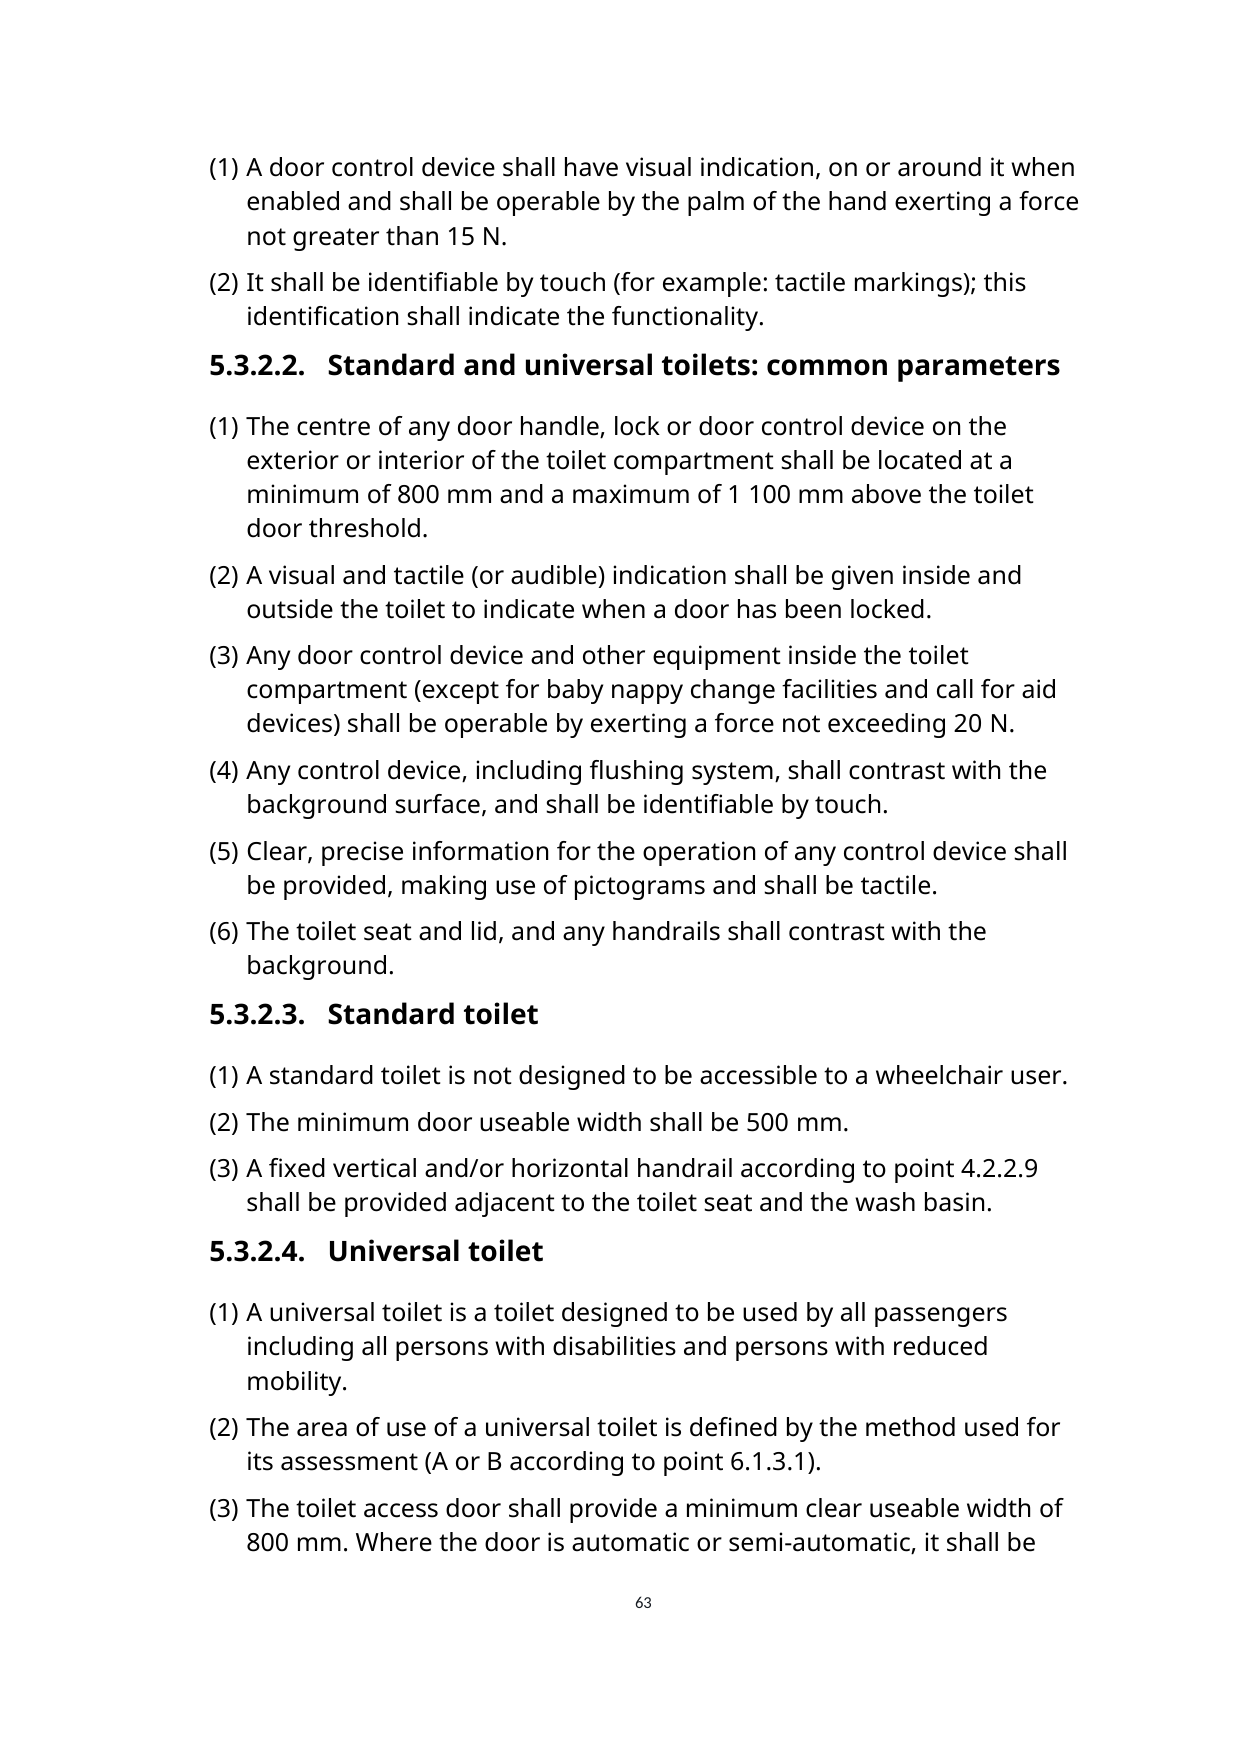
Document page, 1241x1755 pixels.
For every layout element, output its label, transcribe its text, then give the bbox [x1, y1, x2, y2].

list A universal toilet is a toilet designed to be used by all passengers including all persons with disabilities and persons with reduced mobility. [209, 1295, 1090, 1397]
list A fixed vertical and/or horizontal handrail according to point 4.2.2.9 shall be provided adjacent to the toilet seat and the wash basin. [209, 1151, 1090, 1219]
list It shall be identifiable by touch (for example: tactile markings); this identification shall indicate the functionality. [209, 265, 1090, 333]
list The toilet access door shall provide a minimum clear useable width of 800 mm. Where the door is automatic or semi-automatic, it shall be [209, 1490, 1090, 1558]
list Any door control device and other equipment inside the toilet compartment (except for baby nappy change facilities and call for aid devices) shall be operable by exerting a force not exceeding 20 N. [209, 638, 1090, 740]
list The minimum door useable width shall be 500 mm. [209, 1104, 1090, 1138]
list The toilet seat and lid, and any handrails shall contrast with the background. [209, 914, 1090, 982]
text 5.3.2.3. Standard toilet [209, 994, 1090, 1033]
list A door control device shall have visual indication, on or around it when enabled and shall be operable by the palm of the hand exerting a force not greater than 15 N. [209, 150, 1090, 252]
list Any control device, including flushing system, shall contrast with the background surface, and shall be identifiable by touch. [209, 753, 1090, 821]
list A standard toilet is not designed to be accessible to a wheelchair user. [209, 1058, 1090, 1092]
list Clear, precise information for the operation of any control device shall be provided, making use of pictograms and shall be tactile. [209, 833, 1090, 901]
text 5.3.2.4. Universal toilet [209, 1232, 1090, 1270]
text 5.3.2.2. Standard and universal toilets: common parameters [209, 345, 1090, 384]
list The area of use of a universal toilet is defined by the method used for its assessment (A or B according to point 6.1.3.1). [209, 1410, 1090, 1478]
list A visual and tactile (or audible) indication shall be given inside and outside the toilet to indicate when a door has been locked. [209, 557, 1090, 626]
list The centre of any door handle, lock or door control device on the exterior or interior of the toilet compartment shall be located at a minimum of 800 mm and a maximum of 1 100 mm above the toilet door threshold. [209, 409, 1090, 545]
